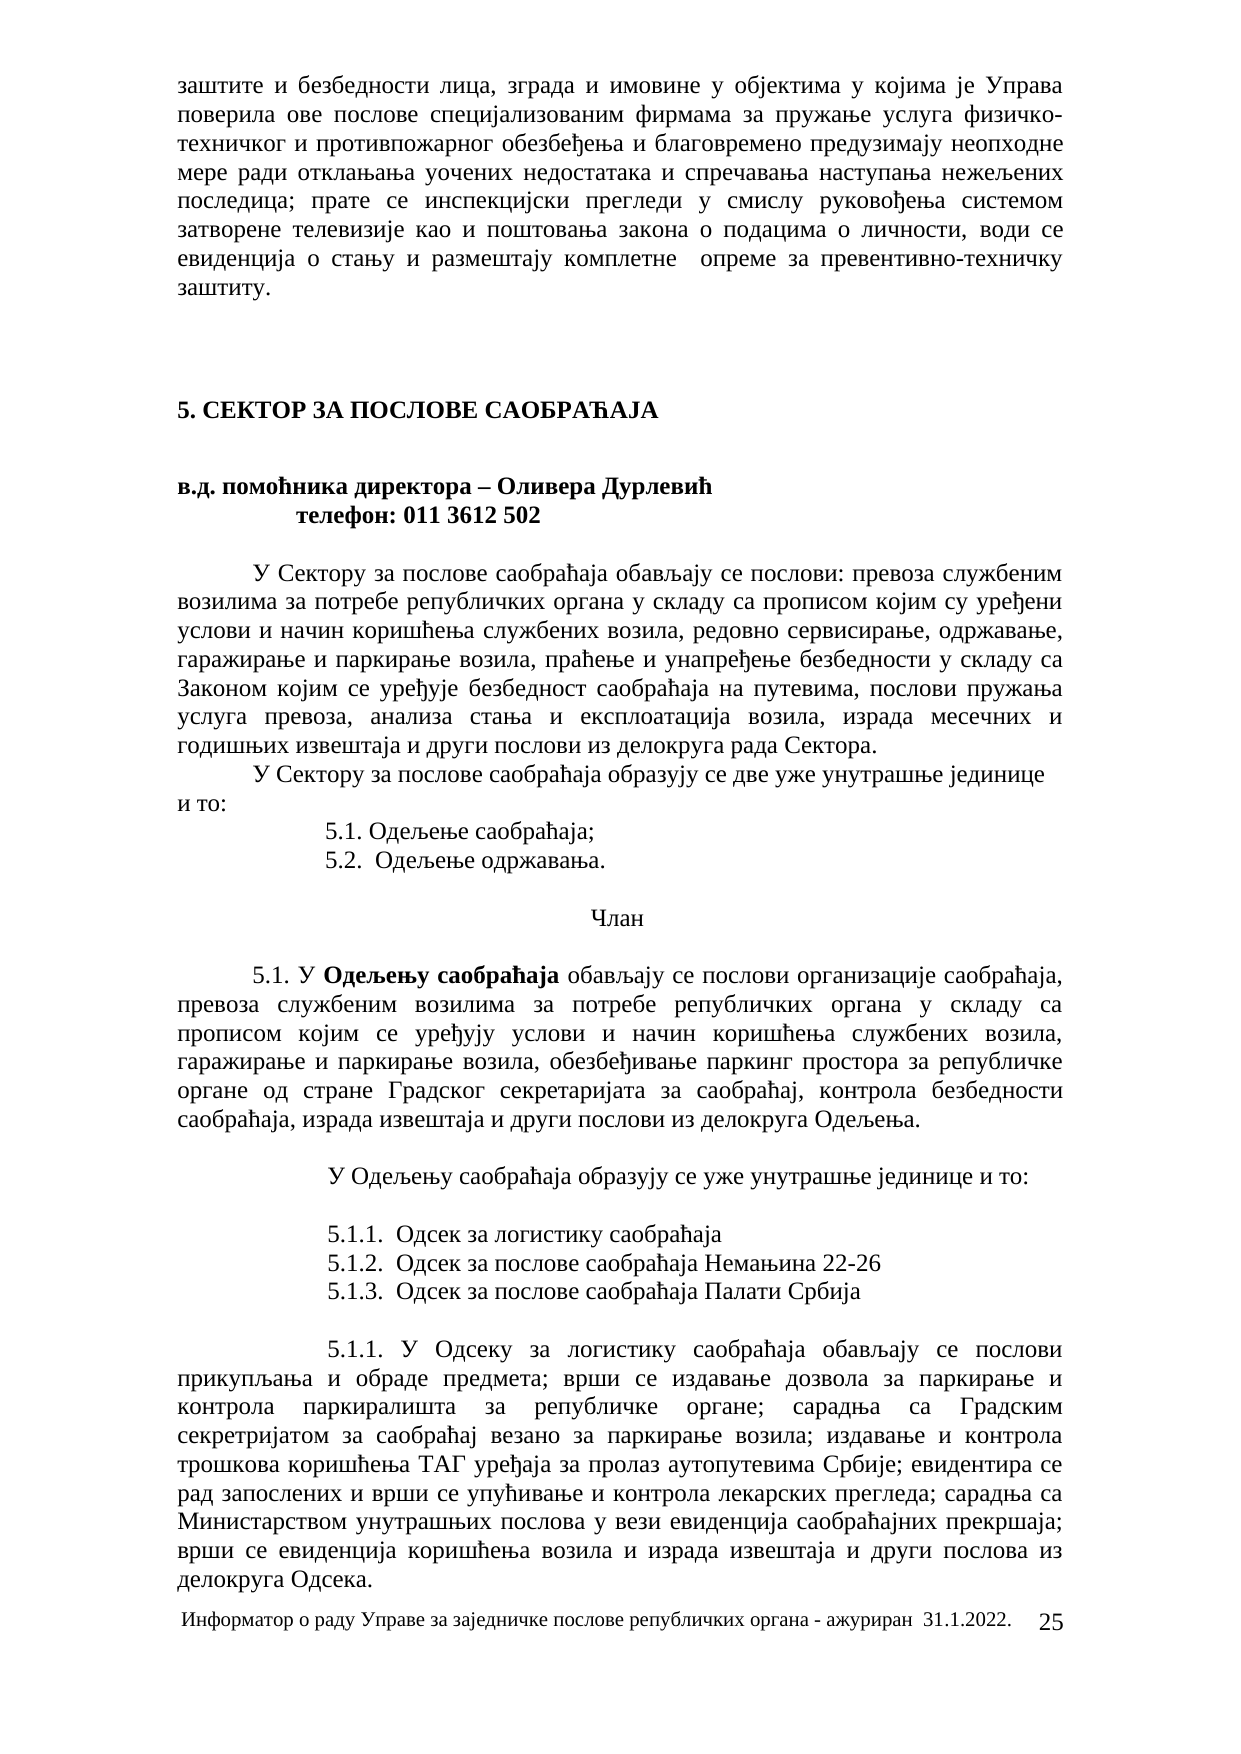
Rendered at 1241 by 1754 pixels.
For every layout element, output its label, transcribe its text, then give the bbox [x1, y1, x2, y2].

text 5.1. У Одељењу саобраћаја обављају се послови организације саобраћаја, превоза службеним возилима за потребе републичких органа у складу са прописом којим се уређују услови и начин коришћења службених возила, гаражирање и паркирање возила, обезбеђивање паркинг простора за републичке органе од стране Градског секретаријата за саобраћај, контрола безбедности саобраћаја, израда извештаја и други послови из делокруга Одељења. [177, 960, 1063, 1133]
text Члан [177, 903, 1063, 931]
text 5.1.1. Одсек за логистику саобраћаја [177, 1219, 1063, 1248]
text 5. СЕКТОР ЗА ПОСЛОВЕ САОБРАЋАЈА [177, 395, 1063, 424]
text 5.1.2. Одсек за послове саобраћаја Немањина 22-26 [177, 1248, 1063, 1276]
text У Сектору за послове саобраћаја образују се две уже унутрашње јединице и то: [177, 759, 1063, 816]
text У Сектору за послове саобраћаја обављају се послови: превоза службеним возилима за потребе републичких органа у складу са прописом којим су уређени услови и начин коришћења службених возила, редовно сервисирање, одржавање, гаражирање и паркирање возила, праћење и унапређење безбедности у складу са Законом којим се уређује безбедност саобраћаја на путевима, послови пружања услуга превоза, анализа стања и експлоатација возила, израда месечних и годишњих извештаја и други послови из делокруга рада Сектора. [177, 558, 1063, 759]
text 5.1. Одељење саобраћаја; [177, 816, 1063, 845]
text 5.2. Одељење одржавања. [177, 845, 1063, 874]
text У Одељењу саобраћаја образују се уже унутрашње јединице и то: [177, 1161, 1063, 1190]
text в.д. помоћника директора – Оливера Дурлевић [177, 471, 1063, 500]
text телефон: 011 3612 502 [177, 500, 1063, 529]
text 5.1.3. Одсек за послове саобраћаја Палати Србија [177, 1276, 1063, 1305]
text заштите и безбедности лица, зграда и имовине у објектима у којима је Управа поверила ове послове специјализованим фирмама за пружање услуга физичко-техничког и противпожарног обезбеђења и благовремено предузимају неопходне мере ради отклањања уочених недостатака и спречавања наступања нежељених последица; прате се инспекцијски прегледи у смислу руковођења системом затворене телевизије као и поштовања закона о подацима о личности, води се евиденција о стању и размештају комплетне опреме за превентивно-техничку заштиту. [177, 71, 1063, 301]
text 5.1.1. У Одсеку за логистику саобраћаја обављају се послови прикупљања и обраде предмета; врши се издавање дозвола за паркирање и контрола паркиралишта за републичке органе; сарадња са Градским секретријатом за саобраћај везано за паркирање возила; издавање и контрола трошкова коришћења ТАГ уређаја за пролаз аутопутевима Србије; евидентира се рад запослених и врши се упућивање и контрола лекарских прегледа; сарадња са Министарством унутрашњих послова у вези евиденција саобраћајних прекршаја; врши се евиденција коришћења возила и израда извештаја и други послова из делокруга Одсека. [177, 1334, 1063, 1593]
